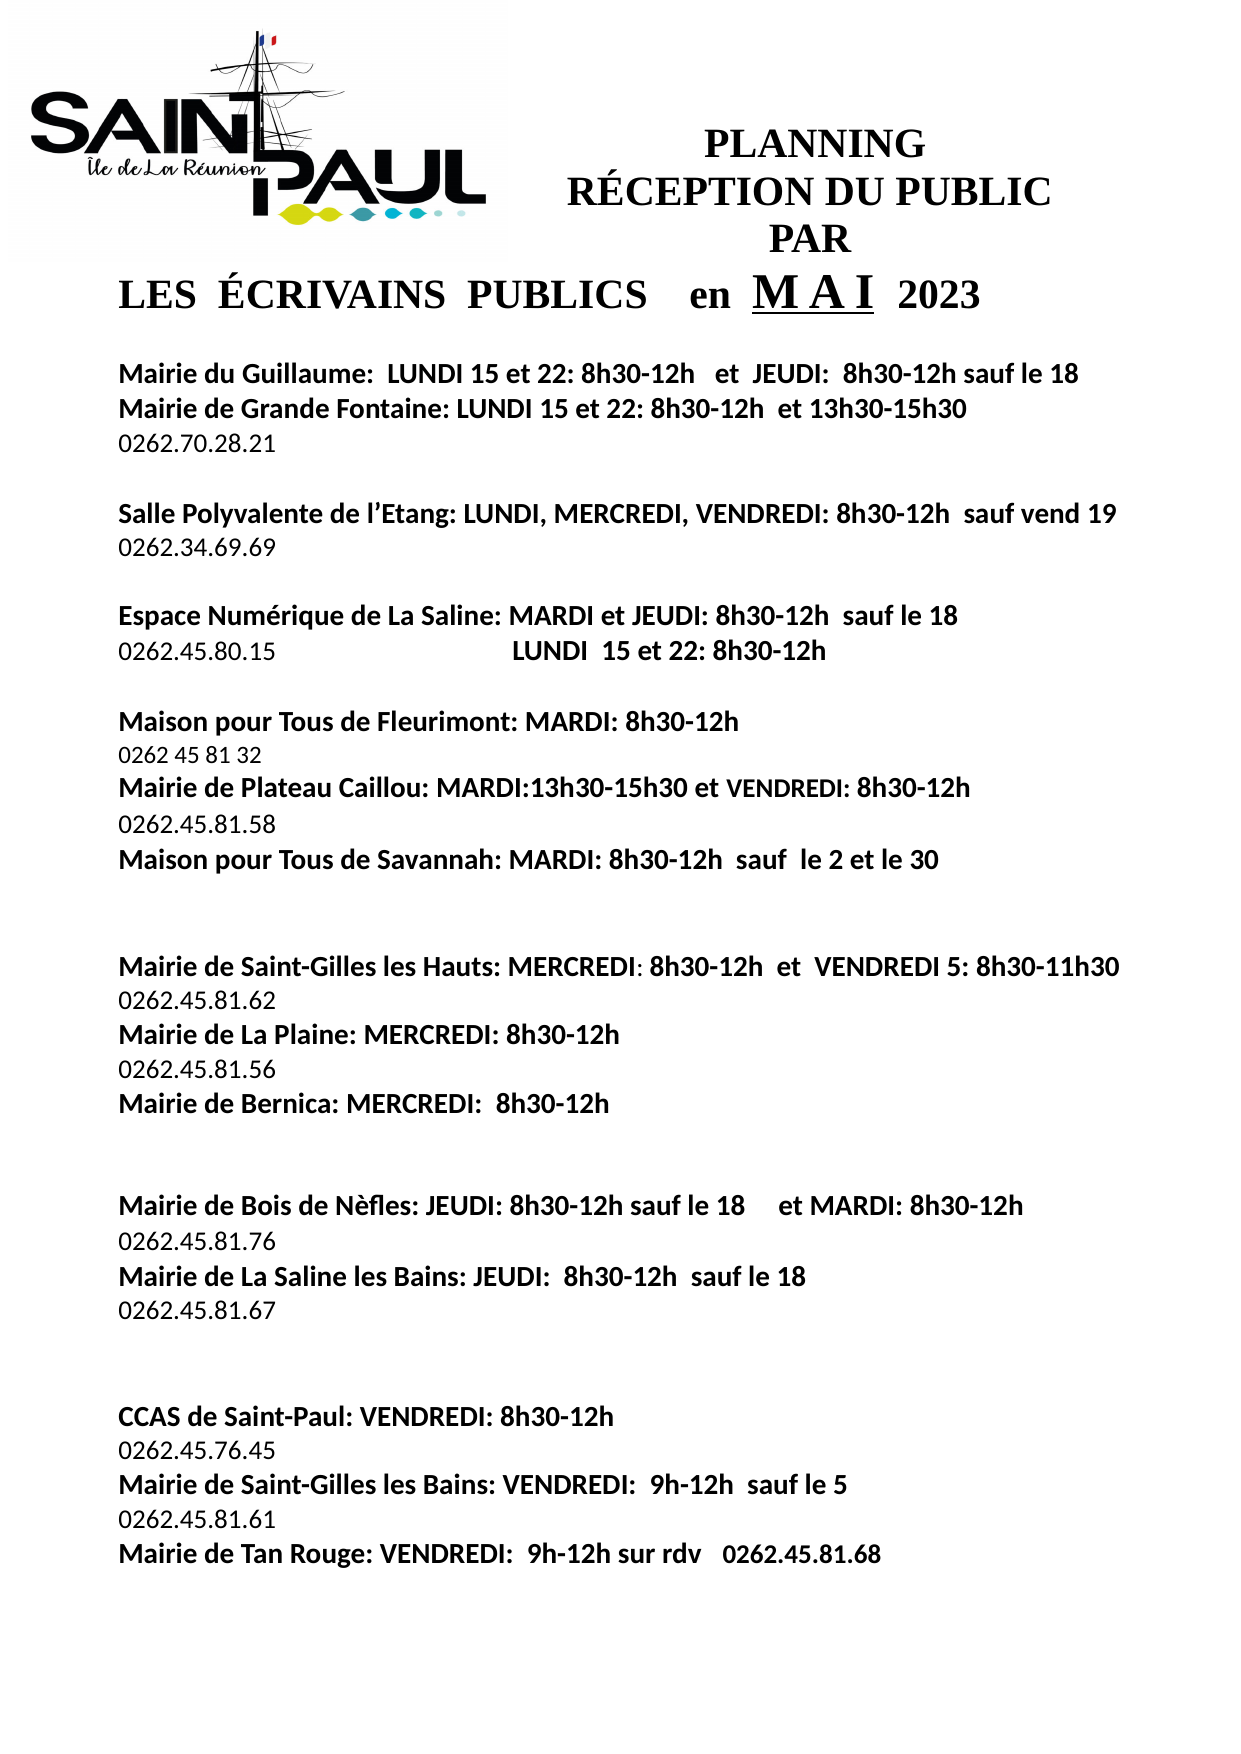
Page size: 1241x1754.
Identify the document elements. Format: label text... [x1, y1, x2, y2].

text 0262.45.76.45 [118, 1433, 1122, 1466]
text Mairie de Plateau Caillou: MARDI:13h30-15h30 et VENDREDI: 8h30-12h [118, 769, 1122, 805]
text 0262.45.81.76 [118, 1222, 1122, 1258]
text Mairie de Grande Fontaine: LUNDI 15 et 22: 8h30-12h et 13h30-15h30 [118, 391, 1122, 426]
text 0262.45.80.15 LUNDI 15 et 22: 8h30-12h [118, 632, 1122, 703]
text Maison pour Tous de Savannah: MARDI: 8h30-12h sauf le 2 et le 30 [118, 841, 1122, 876]
text PAR [508, 214, 1122, 262]
text Mairie de La Saline les Bains: JEUDI: 8h30-12h sauf le 18 [118, 1258, 1122, 1293]
text 0262.34.69.69 [118, 531, 1122, 563]
text 0262.45.81.58 [118, 805, 1122, 841]
text Mairie de Bois de Nèfles: JEUDI: 8h30-12h sauf le 18 et MARDI: 8h30-12h [118, 1187, 1122, 1222]
text 0262.45.81.56 [118, 1052, 1122, 1085]
text 0262.45.81.67 [118, 1293, 1122, 1327]
text Mairie du Guillaume: LUNDI 15 et 22: 8h30-12h et JEUDI: 8h30-12h sauf le 18 [118, 355, 1122, 391]
text Mairie de Bernica: MERCREDI: 8h30-12h [118, 1085, 1122, 1121]
text RÉCEPTION DU PUBLIC [508, 166, 1122, 214]
text 0262.45.81.61 [118, 1502, 1122, 1535]
text 0262.45.81.62 [118, 983, 1122, 1016]
text PLANNING [508, 118, 1122, 166]
picture [7, 0, 508, 262]
text Mairie de La Plaine: MERCREDI: 8h30-12h [118, 1016, 1122, 1052]
text Mairie de Tan Rouge: VENDREDI: 9h-12h sur rdv 0262.45.81.68 [118, 1535, 1122, 1571]
text Espace Numérique de La Saline: MARDI et JEUDI: 8h30-12h sauf le 18 [118, 597, 1122, 632]
text CCAS de Saint-Paul: VENDREDI: 8h30-12h [118, 1398, 1122, 1433]
text Mairie de Saint-Gilles les Hauts: MERCREDI: 8h30-12h et VENDREDI 5: 8h30-11h30 [118, 948, 1122, 983]
text Salle Polyvalente de l’Etang: LUNDI, MERCREDI, VENDREDI: 8h30-12h sauf vend 19 [118, 495, 1122, 531]
text Mairie de Saint-Gilles les Bains: VENDREDI: 9h-12h sauf le 5 [118, 1466, 1122, 1502]
text LES ÉCRIVAINS PUBLICS en M A I 2023 [118, 262, 1122, 319]
text Maison pour Tous de Fleurimont: MARDI: 8h30-12h [118, 703, 1122, 739]
text 0262.70.28.21 [118, 426, 1122, 459]
text 0262 45 81 32 [118, 739, 1122, 769]
